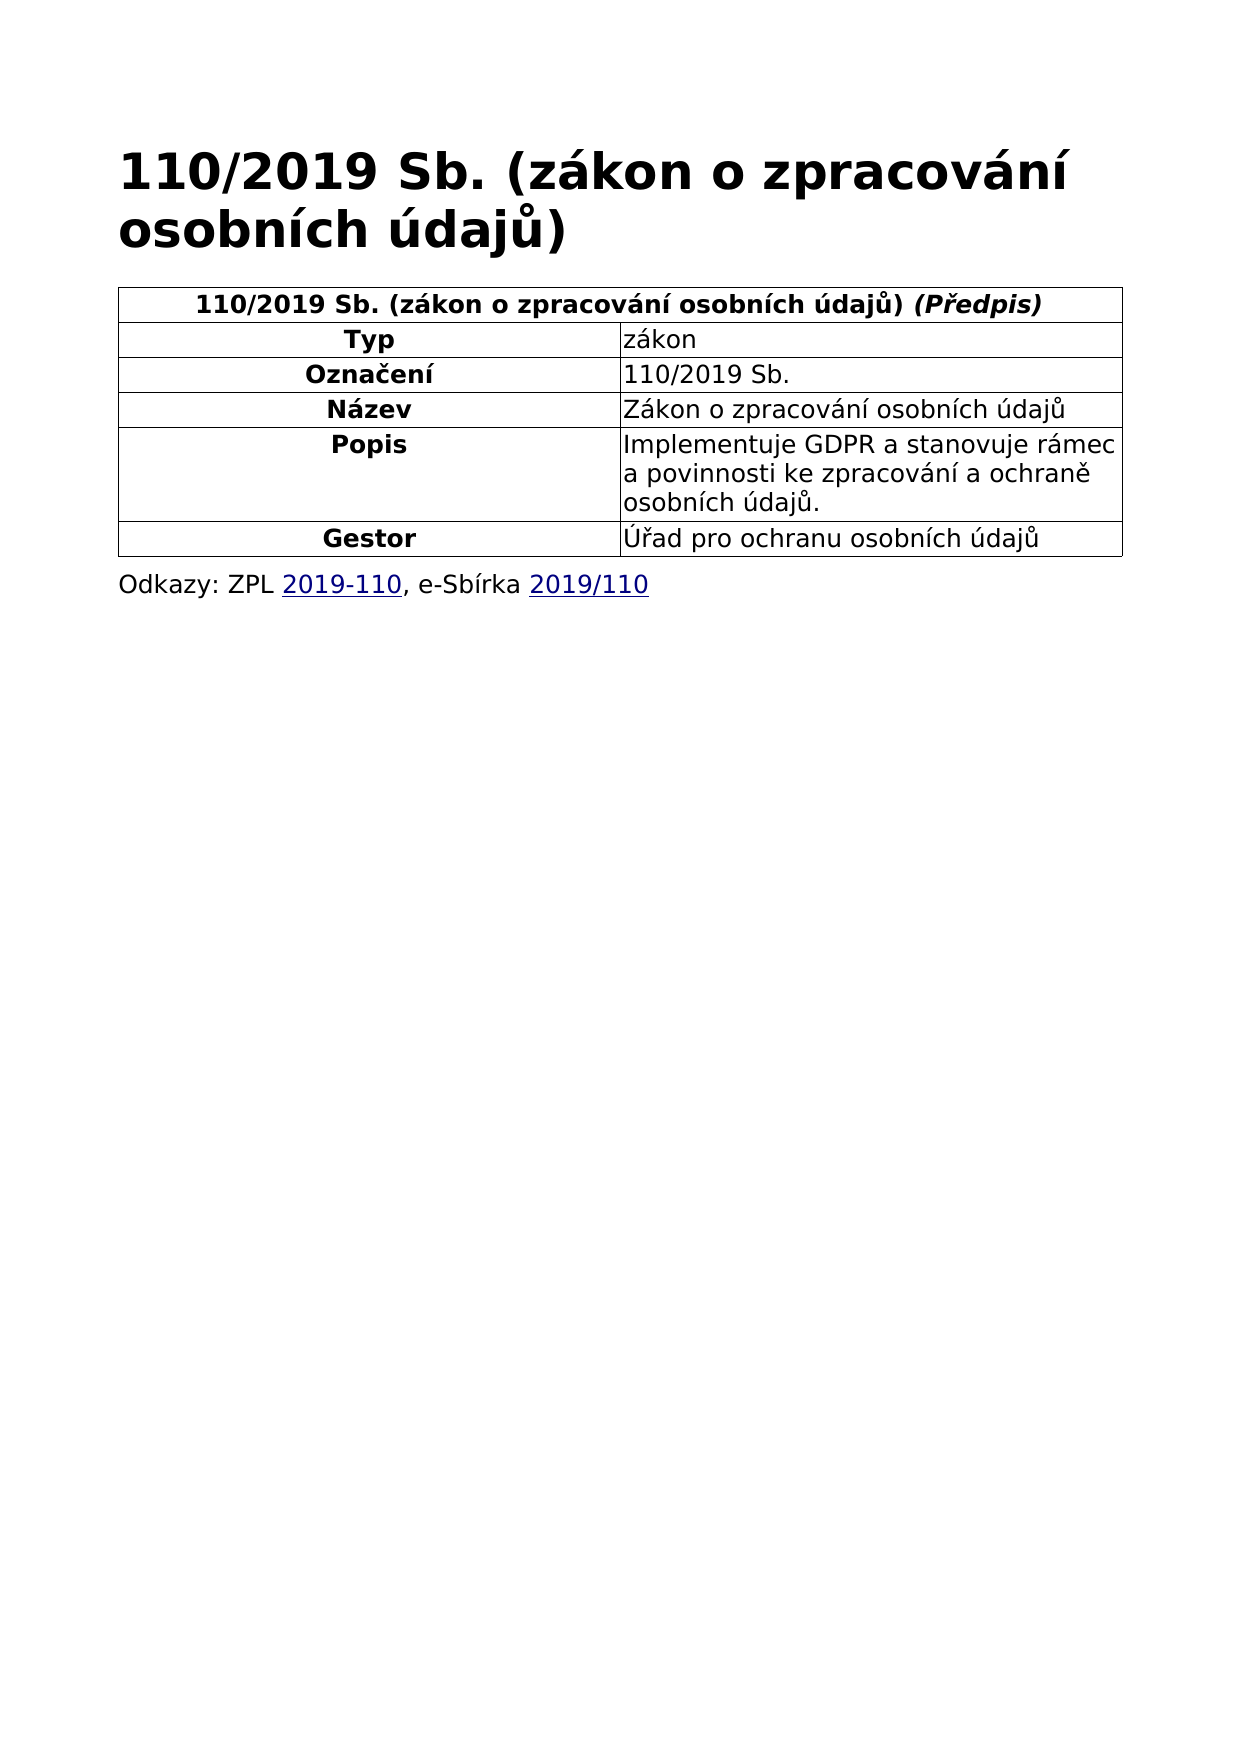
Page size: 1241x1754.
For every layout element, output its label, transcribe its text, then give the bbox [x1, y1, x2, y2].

table_cell Typ [119, 323, 620, 357]
table_cell Název [119, 393, 620, 427]
text Odkazy: ZPL 2019-110, e-Sbírka 2019/110 [118, 571, 1122, 600]
table_cell Popis [119, 428, 620, 521]
table_cell 110/2019 Sb. [621, 358, 1122, 392]
table_cell Zákon o zpracování osobních údajů [621, 393, 1122, 427]
table_cell zákon [621, 323, 1122, 357]
subtitle 110/2019 Sb. (zákon o zpracování osobních údajů) [118, 143, 1122, 259]
table_cell Úřad pro ochranu osobních údajů [621, 522, 1122, 556]
table_cell Gestor [119, 522, 620, 556]
table_cell Implementuje GDPR a stanovuje rámec a povinnosti ke zpracování a ochraně osobních údajů. [621, 428, 1122, 521]
table_header 110/2019 Sb. (zákon o zpracování osobních údajů) (Předpis) [119, 288, 1122, 322]
table_cell Označení [119, 358, 620, 392]
